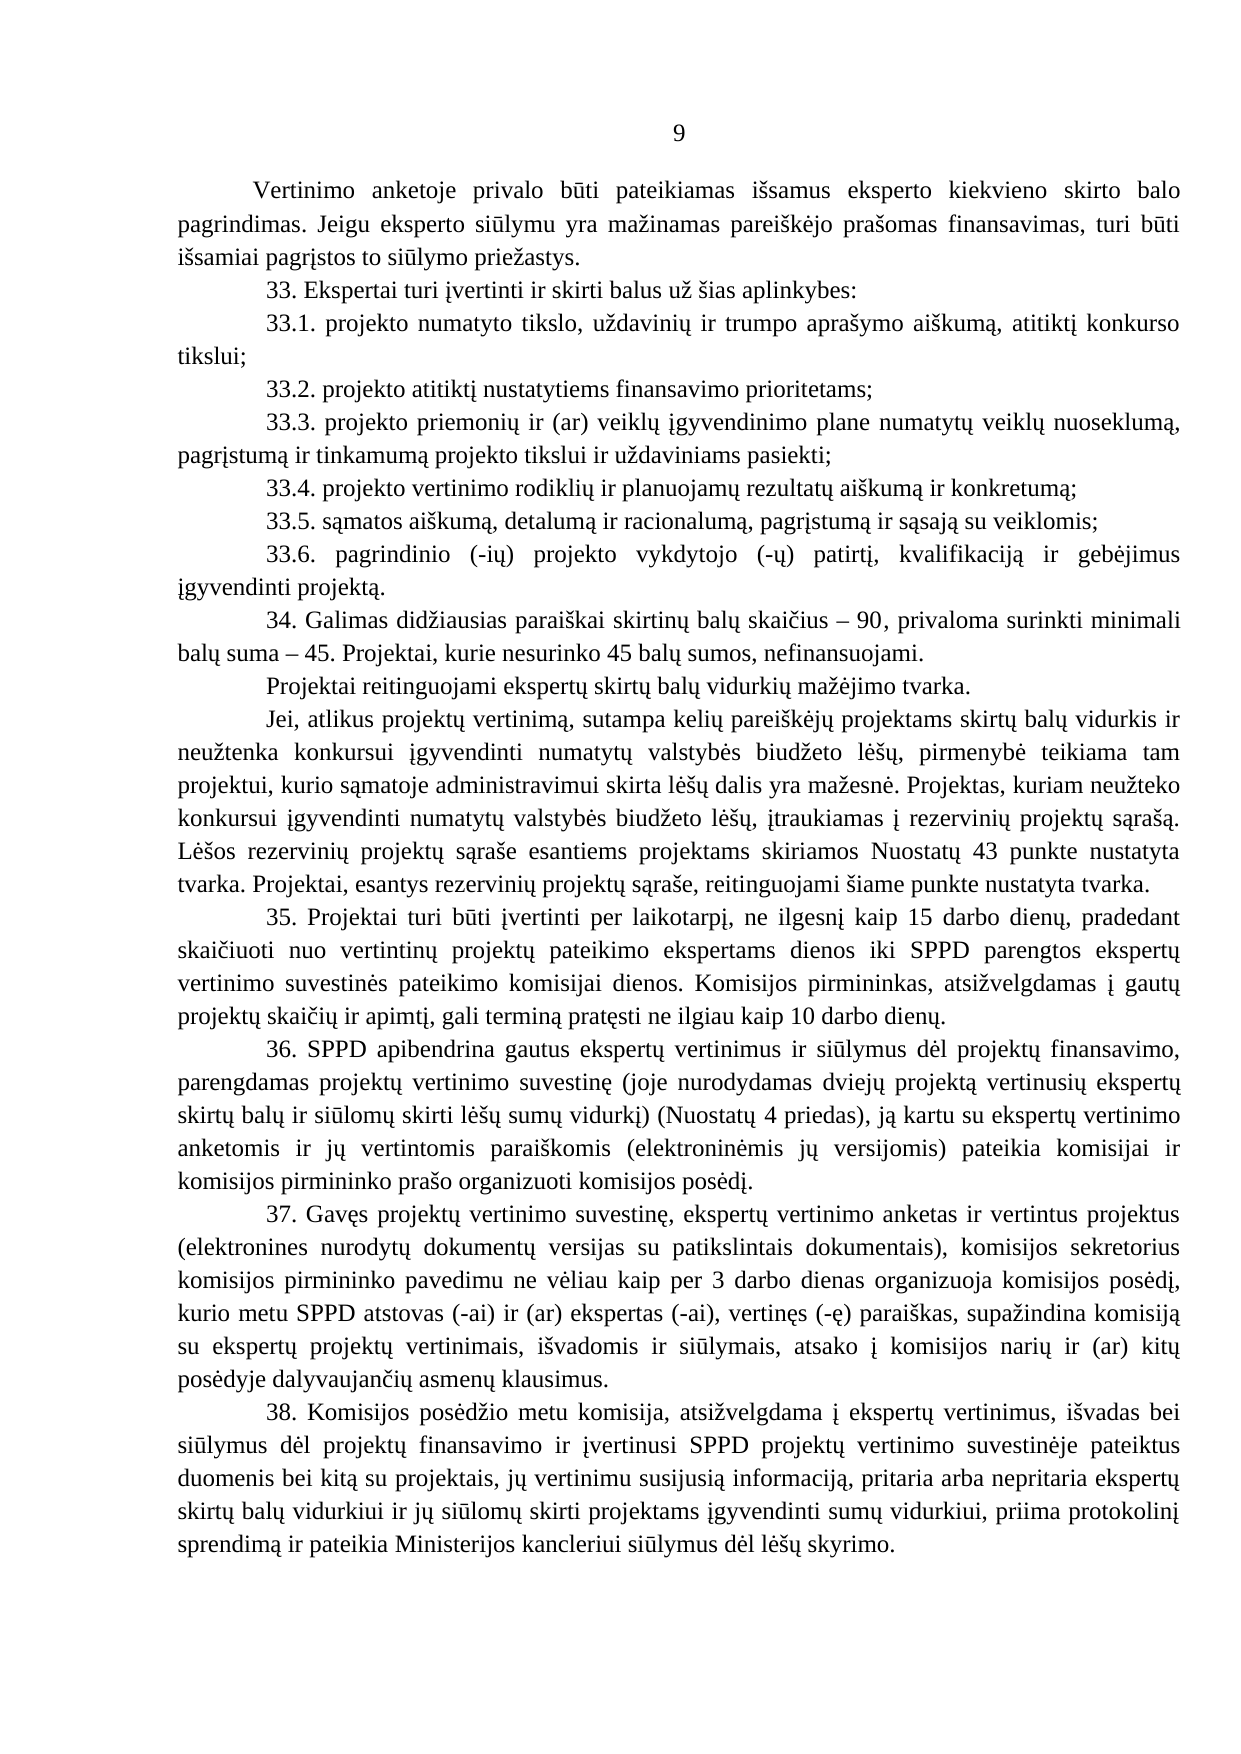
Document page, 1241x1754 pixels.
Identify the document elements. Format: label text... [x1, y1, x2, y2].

text 36. SPPD apibendrina gautus ekspertų vertinimus ir siūlymus dėl projektų finansavimo, parengdamas projektų vertinimo suvestinę (joje nurodydamas dviejų projektą vertinusių ekspertų skirtų balų ir siūlomų skirti lėšų sumų vidurkį) (Nuostatų 4 priedas), ją kartu su ekspertų vertinimo anketomis ir jų vertintomis paraiškomis (elektroninėmis jų versijomis) pateikia komisijai ir komisijos pirmininko prašo organizuoti komisijos posėdį. [177, 1034, 1181, 1195]
text 33.3. projekto priemonių ir (ar) veiklų įgyvendinimo plane numatytų veiklų nuoseklumą, pagrįstumą ir tinkamumą projekto tikslui ir uždaviniams pasiekti; [177, 407, 1181, 468]
text 35. Projektai turi būti įvertinti per laikotarpį, ne ilgesnį kaip 15 darbo dienų, pradedant skaičiuoti nuo vertintinų projektų pateikimo ekspertams dienos iki SPPD parengtos ekspertų vertinimo suvestinės pateikimo komisijai dienos. Komisijos pirmininkas, atsižvelgdamas į gautų projektų skaičių ir apimtį, gali terminą pratęsti ne ilgiau kaip 10 darbo dienų. [177, 902, 1181, 1030]
text 33.5. sąmatos aiškumą, detalumą ir racionalumą, pagrįstumą ir sąsają su veiklomis; [177, 506, 1181, 534]
text Projektai reitinguojami ekspertų skirtų balų vidurkių mažėjimo tvarka. [177, 671, 1181, 700]
text 37. Gavęs projektų vertinimo suvestinę, ekspertų vertinimo anketas ir vertintus projektus (elektronines nurodytų dokumentų versijas su patikslintais dokumentais), komisijos sekretorius komisijos pirmininko pavedimu ne vėliau kaip per 3 darbo dienas organizuoja komisijos posėdį, kurio metu SPPD atstovas (-ai) ir (ar) ekspertas (-ai), vertinęs (-ę) paraiškas, supažindina komisiją su ekspertų projektų vertinimais, išvadomis ir siūlymais, atsako į komisijos narių ir (ar) kitų posėdyje dalyvaujančių asmenų klausimus. [177, 1199, 1181, 1393]
text 34. Galimas didžiausias paraiškai skirtinų balų skaičius – 90, privaloma surinkti minimali balų suma – 45. Projektai, kurie nesurinko 45 balų sumos, nefinansuojami. [177, 605, 1181, 667]
text 33.6. pagrindinio (-ių) projekto vykdytojo (-ų) patirtį, kvalifikaciją ir gebėjimus įgyvendinti projektą. [177, 539, 1181, 601]
text 33.1. projekto numatyto tikslo, uždavinių ir trumpo aprašymo aiškumą, atitiktį konkurso tikslui; [177, 308, 1181, 369]
text Jei, atlikus projektų vertinimą, sutampa kelių pareiškėjų projektams skirtų balų vidurkis ir neužtenka konkursui įgyvendinti numatytų valstybės biudžeto lėšų, pirmenybė teikiama tam projektui, kurio sąmatoje administravimui skirta lėšų dalis yra mažesnė. Projektas, kuriam neužteko konkursui įgyvendinti numatytų valstybės biudžeto lėšų, įtraukiamas į rezervinių projektų sąrašą. Lėšos rezervinių projektų sąraše esantiems projektams skiriamos Nuostatų 43 punkte nustatyta tvarka. Projektai, esantys rezervinių projektų sąraše, reitinguojami šiame punkte nustatyta tvarka. [177, 704, 1181, 898]
text 33. Ekspertai turi įvertinti ir skirti balus už šias aplinkybes: [177, 275, 1181, 303]
text Vertinimo anketoje privalo būti pateikiamas išsamus eksperto kiekvieno skirto balo pagrindimas. Jeigu eksperto siūlymu yra mažinamas pareiškėjo prašomas finansavimas, turi būti išsamiai pagrįstos to siūlymo priežastys. [177, 176, 1181, 270]
text 38. Komisijos posėdžio metu komisija, atsižvelgdama į ekspertų vertinimus, išvadas bei siūlymus dėl projektų finansavimo ir įvertinusi SPPD projektų vertinimo suvestinėje pateiktus duomenis bei kitą su projektais, jų vertinimu susijusią informaciją, pritaria arba nepritaria ekspertų skirtų balų vidurkiui ir jų siūlomų skirti projektams įgyvendinti sumų vidurkiui, priima protokolinį sprendimą ir pateikia Ministerijos kancleriui siūlymus dėl lėšų skyrimo. [177, 1397, 1181, 1558]
text 33.4. projekto vertinimo rodiklių ir planuojamų rezultatų aiškumą ir konkretumą; [177, 473, 1181, 502]
text 33.2. projekto atitiktį nustatytiems finansavimo prioritetams; [177, 374, 1181, 402]
